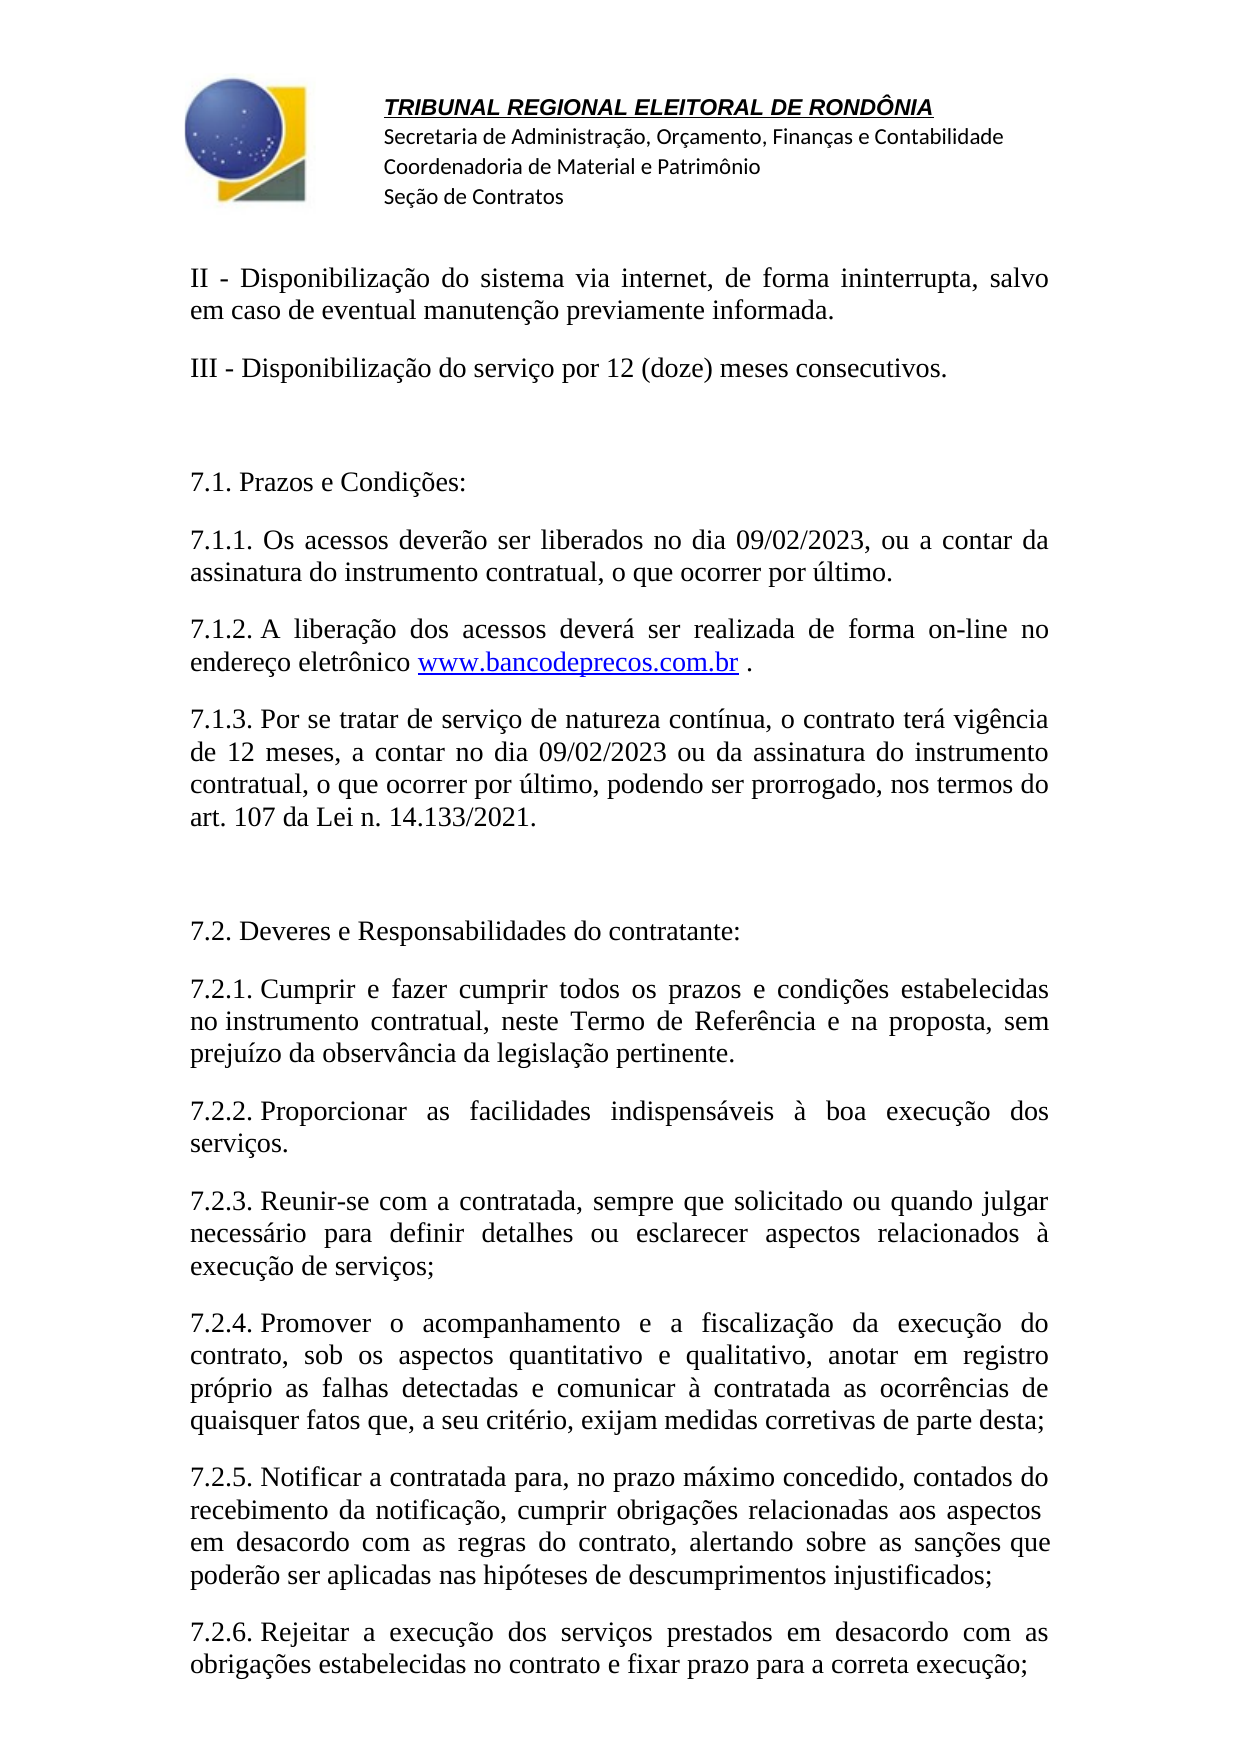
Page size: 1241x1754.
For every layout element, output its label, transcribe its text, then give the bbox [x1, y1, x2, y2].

text 7.1. Prazos e Condições: [190, 465, 1051, 498]
text II - Disponibilização do sistema via internet, de forma ininterrupta, salvo em caso de eventual manutenção previamente informada. [190, 261, 1051, 326]
text 7.1.2. A liberação dos acessos deverá ser realizada de forma on-line no endereço eletrônico www.bancodeprecos.com.br . [190, 613, 1051, 677]
text 7.2.3. Reunir-se com a contratada, sempre que solicitado ou quando julgar necessário para definir detalhes ou esclarecer aspectos relacionados à execução de serviços; [190, 1184, 1051, 1281]
text III - Disponibilização do serviço por 12 (doze) meses consecutivos. [190, 351, 1051, 383]
text 7.2.4. Promover o acompanhamento e a fiscalização da execução do contrato, sob os aspectos quantitativo e qualitativo, anotar em registro próprio as falhas detectadas e comunicar à contratada as ocorrências de quaisquer fatos que, a seu critério, exijam medidas corretivas de parte desta; [190, 1306, 1051, 1436]
text 7.2.1. Cumprir e fazer cumprir todos os prazos e condições estabelecidas no instrumento contratual, neste Termo de Referência e na proposta, sem prejuízo da observância da legislação pertinente. [190, 972, 1051, 1069]
text 7.1.3. Por se tratar de serviço de natureza contínua, o contrato terá vigência de 12 meses, a contar no dia 09/02/2023 ou da assinatura do instrumento contratual, o que ocorrer por último, podendo ser prorrogado, nos termos do art. 107 da Lei n. 14.133/2021. [190, 702, 1051, 832]
text 7.2.6. Rejeitar a execução dos serviços prestados em desacordo com as obrigações estabelecidas no contrato e fixar prazo para a correta execução; [190, 1615, 1051, 1680]
text 7.1.1. Os acessos deverão ser liberados no dia 09/02/2023, ou a contar da assinatura do instrumento contratual, o que ocorrer por último. [190, 523, 1051, 588]
text 7.2.2. Proporcionar as facilidades indispensáveis à boa execução dos serviços. [190, 1094, 1051, 1159]
text 7.2. Deveres e Responsabilidades do contratante: [190, 914, 1051, 947]
text 7.2.5. Notificar a contratada para, no prazo máximo concedido, contados do recebimento da notificação, cumprir obrigações relacionadas aos aspectos em desacordo com as regras do contrato, alertando sobre as sanções que poderão ser aplicadas nas hipóteses de descumprimentos injustificados; [190, 1461, 1051, 1590]
